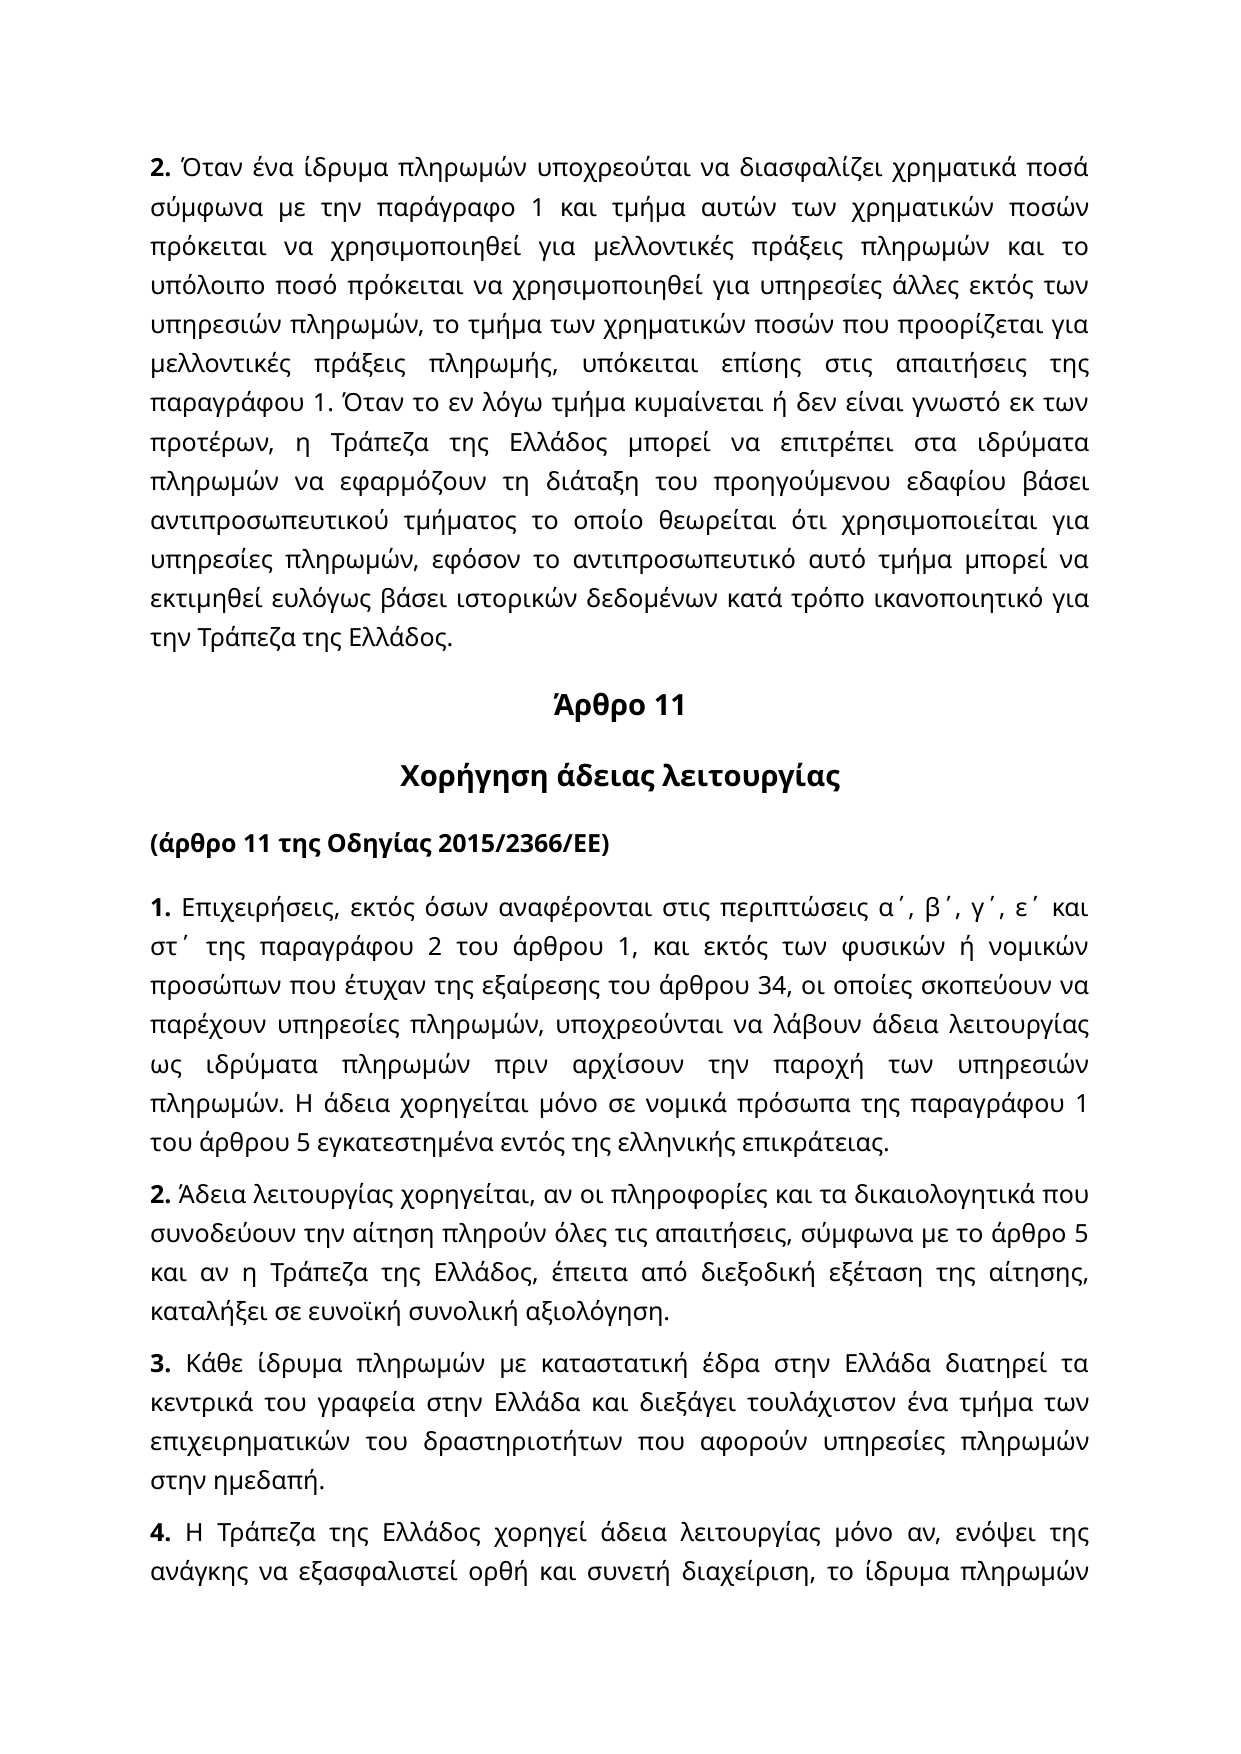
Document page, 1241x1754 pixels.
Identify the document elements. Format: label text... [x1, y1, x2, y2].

text 2. Όταν ένα ίδρυμα πληρωμών υποχρεούται να διασφαλίζει χρηματικά ποσά σύμφωνα με την παράγραφο 1 και τμήμα αυτών των χρηματικών ποσών πρόκειται να χρησιμοποιηθεί για μελλοντικές πράξεις πληρωμών και το υπόλοιπο ποσό πρόκειται να χρησιμοποιηθεί για υπηρεσίες άλλες εκτός των υπηρεσιών πληρωμών, το τμήμα των χρηματικών ποσών που προορίζεται για μελλοντικές πράξεις πληρωμής, υπόκειται επίσης στις απαιτήσεις της παραγράφου 1. Όταν το εν λόγω τμήμα κυμαίνεται ή δεν είναι γνωστό εκ των προτέρων, η Τράπεζα της Ελλάδος μπορεί να επιτρέπει στα ιδρύματα πληρωμών να εφαρμόζουν τη διάταξη του προηγούμενου εδαφίου βάσει αντιπροσωπευτικού τμήματος το οποίο θεωρείται ότι χρησιμοποιείται για υπηρεσίες πληρωμών, εφόσον το αντιπροσωπευτικό αυτό τμήμα μπορεί να εκτιμηθεί ευλόγως βάσει ιστορικών δεδομένων κατά τρόπο ικανοποιητικό για την Τράπεζα της Ελλάδος. [150, 150, 1090, 654]
text 4. Η Τράπεζα της Ελλάδος χορηγεί άδεια λειτουργίας μόνο αν, ενόψει της ανάγκης να εξασφαλιστεί ορθή και συνετή διαχείριση, το ίδρυμα πληρωμών [150, 1514, 1090, 1588]
subtitle Άρθρο 11 [150, 684, 1090, 724]
text 3. Κάθε ίδρυμα πληρωμών με καταστατική έδρα στην Ελλάδα διατηρεί τα κεντρικά του γραφεία στην Ελλάδα και διεξάγει τουλάχιστον ένα τμήμα των επιχειρηματικών του δραστηριοτήτων που αφορούν υπηρεσίες πληρωμών στην ημεδαπή. [150, 1345, 1090, 1497]
subtitle Χορήγηση άδειας λειτουργίας [150, 755, 1090, 794]
text (άρθρο 11 της Οδηγίας 2015/2366/ΕΕ) [150, 825, 1090, 859]
text 2. Άδεια λειτουργίας χορηγείται, αν οι πληροφορίες και τα δικαιολογητικά που συνοδεύουν την αίτηση πληρούν όλες τις απαιτήσεις, σύμφωνα με το άρθρο 5 και αν η Τράπεζα της Ελλάδος, έπειτα από διεξοδική εξέταση της αίτησης, καταλήξει σε ευνοϊκή συνολική αξιολόγηση. [150, 1176, 1090, 1328]
text 1. Επιχειρήσεις, εκτός όσων αναφέρονται στις περιπτώσεις α΄, β΄, γ΄, ε΄ και στ΄ της παραγράφου 2 του άρθρου 1, και εκτός των φυσικών ή νομικών προσώπων που έτυχαν της εξαίρεσης του άρθρου 34, οι οποίες σκοπεύουν να παρέχουν υπηρεσίες πληρωμών, υποχρεούνται να λάβουν άδεια λειτουργίας ως ιδρύματα πληρωμών πριν αρχίσουν την παροχή των υπηρεσιών πληρωμών. Η άδεια χορηγείται μόνο σε νομικά πρόσωπα της παραγράφου 1 του άρθρου 5 εγκατεστημένα εντός της ελληνικής επικράτειας. [150, 889, 1090, 1159]
